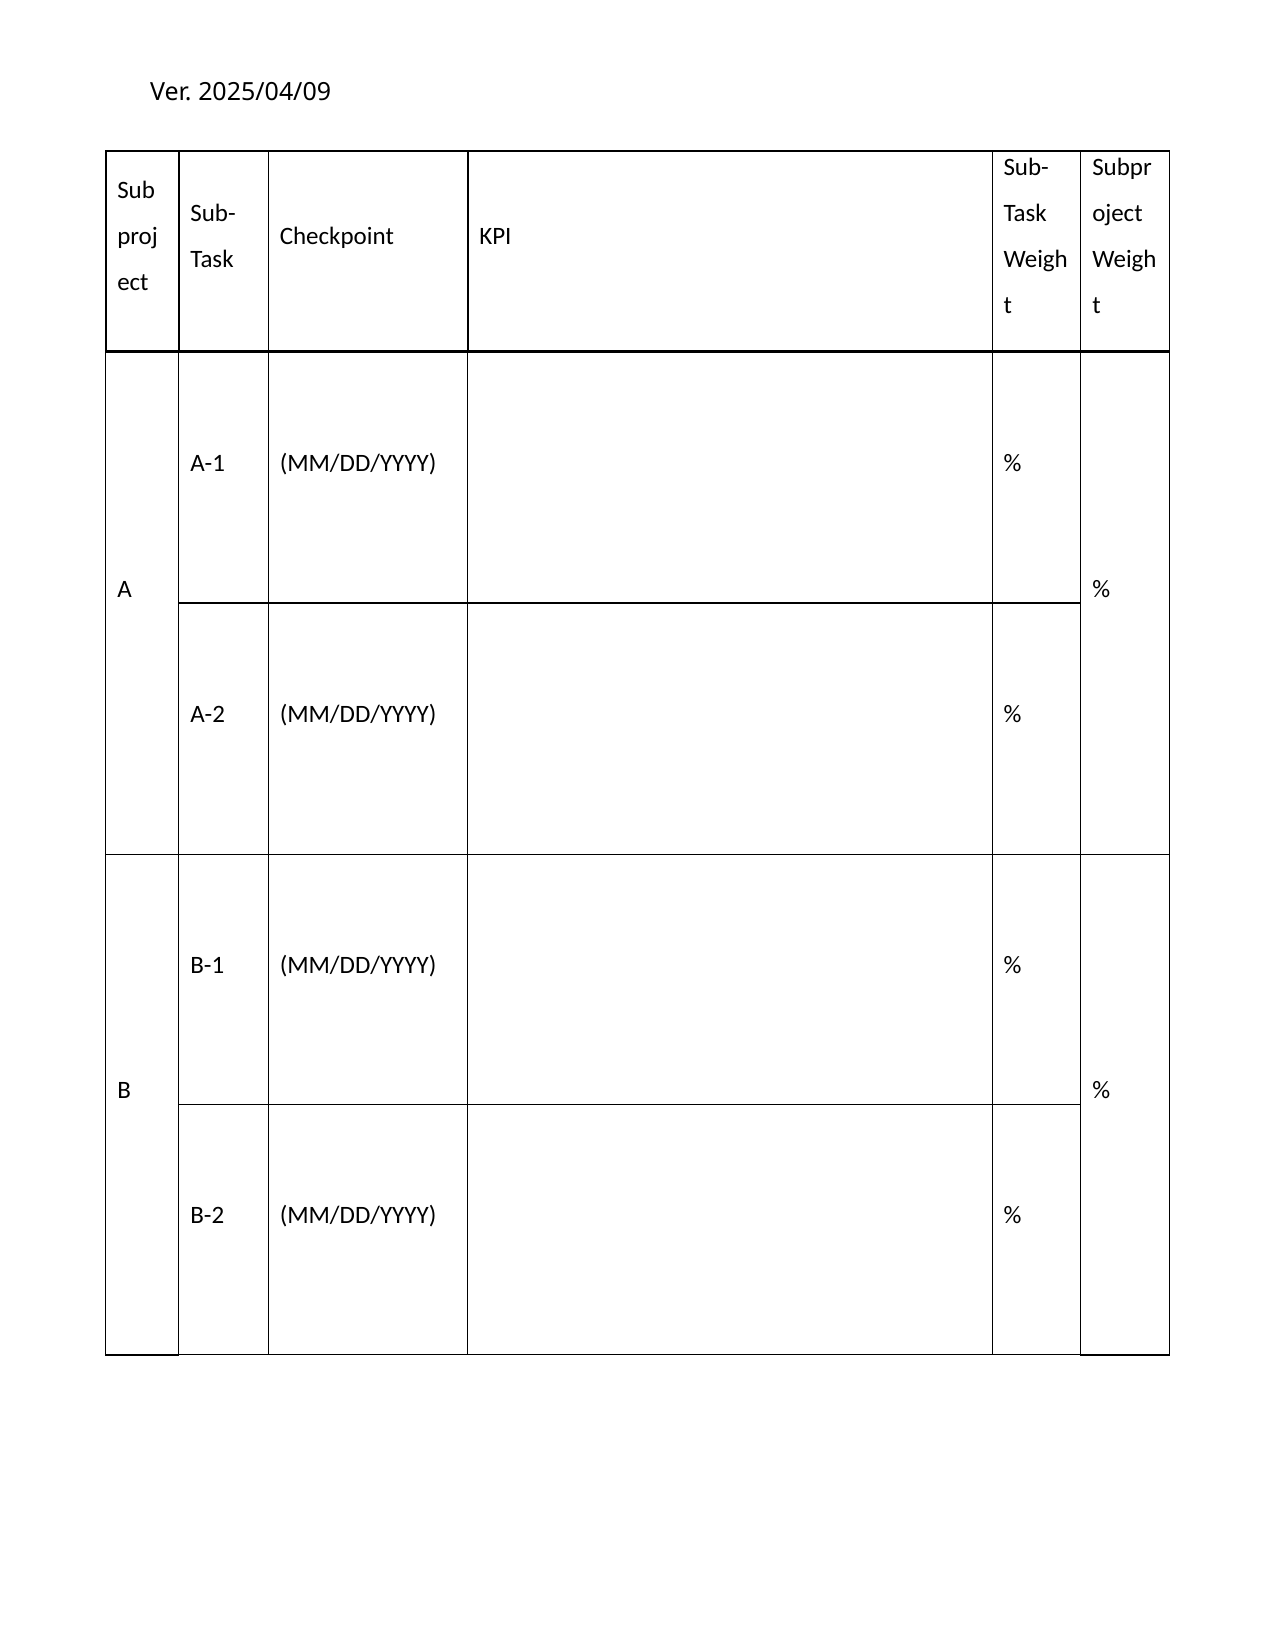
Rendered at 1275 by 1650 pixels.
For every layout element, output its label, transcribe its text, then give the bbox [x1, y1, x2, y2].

table_header Checkpoint [269, 152, 467, 350]
table_cell [468, 855, 992, 1104]
table_cell A [106, 353, 178, 854]
table_cell % [993, 604, 1080, 854]
table_cell (MM/DD/YYYY) [269, 353, 467, 602]
table_cell B-2 [179, 1105, 268, 1354]
table_cell A-2 [179, 604, 268, 854]
table_header KPI [469, 152, 992, 350]
table_cell % [993, 1105, 1080, 1354]
table_cell [468, 1105, 992, 1354]
table_header Sub-Task Weight [993, 152, 1080, 350]
table_cell B [106, 855, 178, 1354]
table_header Subproject [107, 152, 178, 350]
table_cell (MM/DD/YYYY) [269, 1105, 467, 1354]
table_cell [468, 353, 992, 602]
table_header Subproject Weight [1081, 152, 1169, 350]
table_cell [468, 604, 992, 854]
table_cell (MM/DD/YYYY) [269, 604, 467, 854]
table_cell % [993, 855, 1080, 1104]
table_cell B-1 [179, 855, 268, 1104]
table_cell % [1081, 855, 1169, 1354]
table_cell A-1 [179, 353, 268, 602]
table_cell % [1081, 353, 1169, 854]
table_header Sub-Task [180, 152, 268, 350]
table_cell (MM/DD/YYYY) [269, 855, 467, 1104]
table_cell % [993, 353, 1080, 602]
